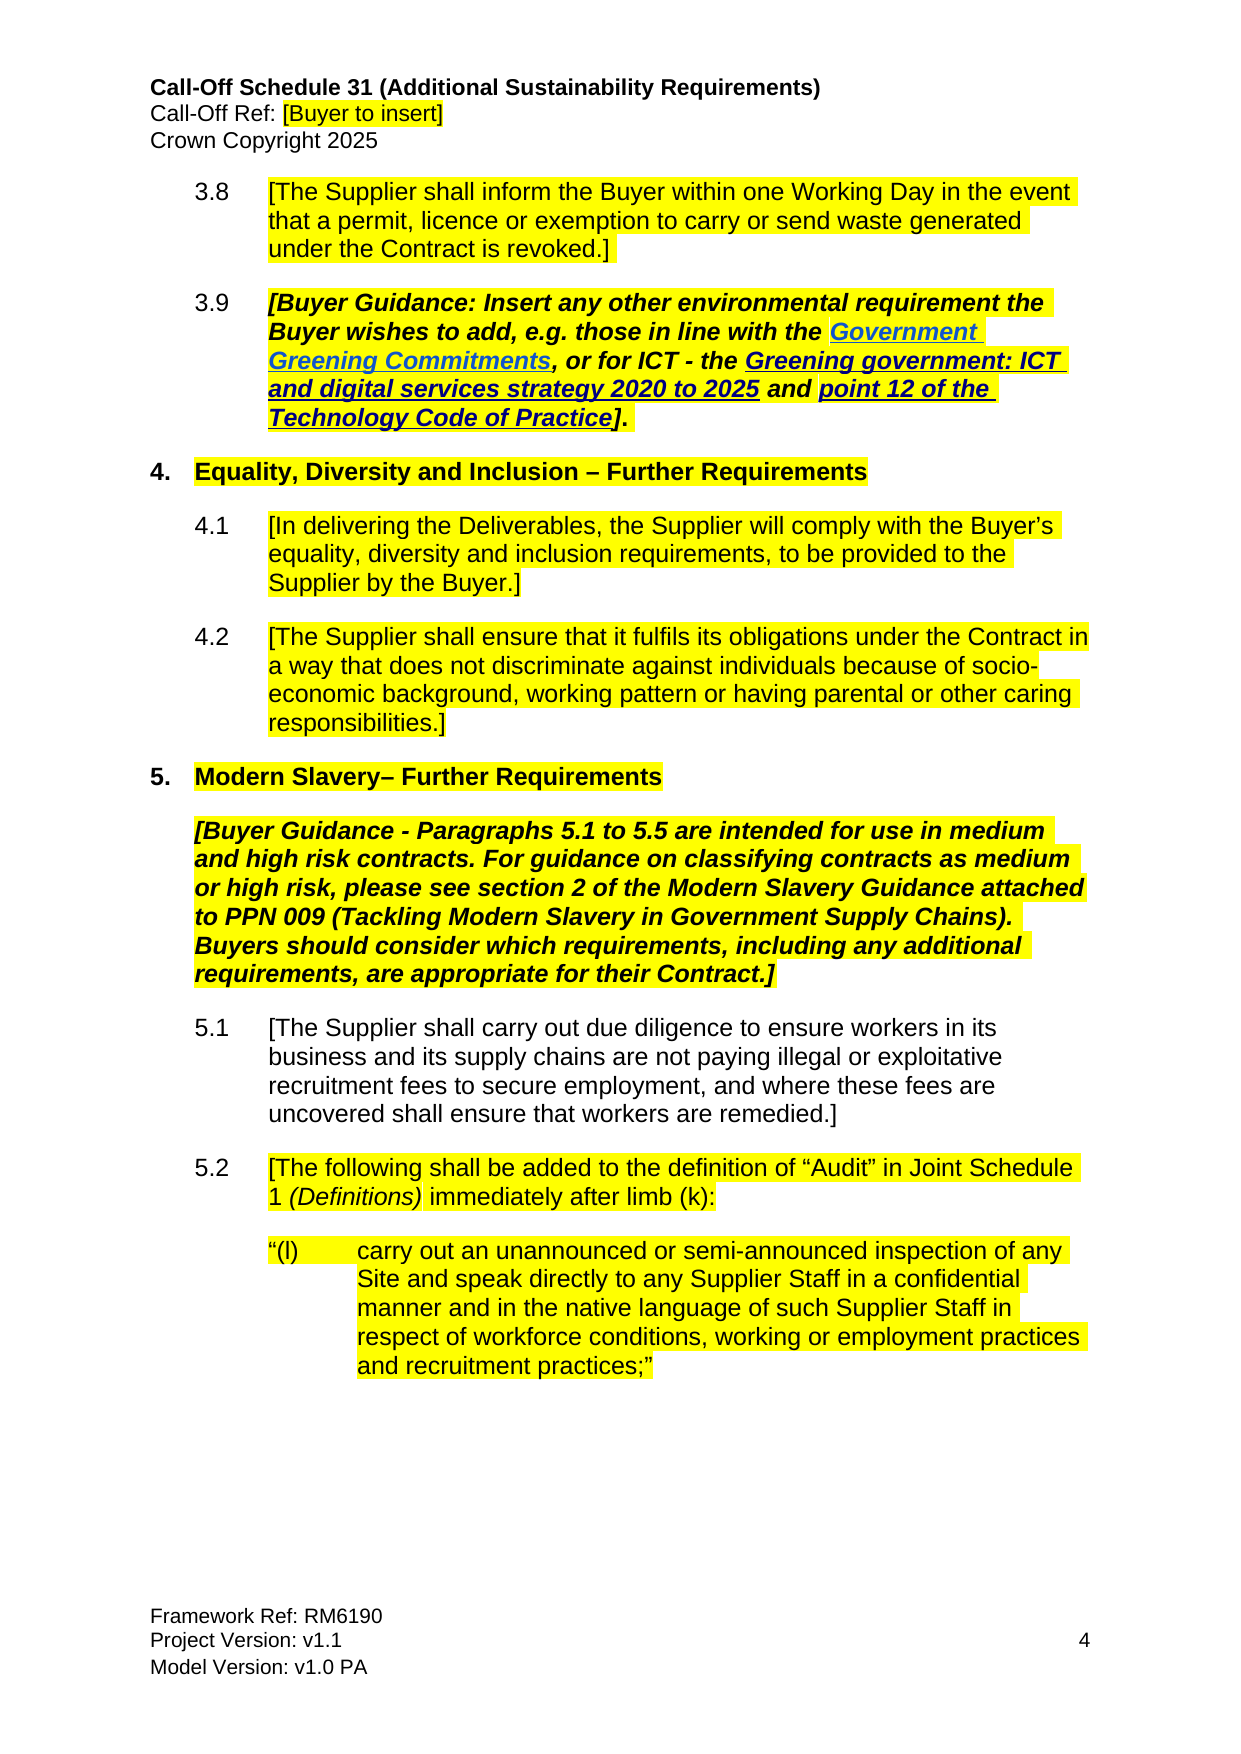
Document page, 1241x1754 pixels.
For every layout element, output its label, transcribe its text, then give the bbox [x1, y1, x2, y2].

list Modern Slavery– Further Requirements [150, 762, 1090, 791]
list [The following shall be added to the definition of “Audit” in Joint Schedule 1 (Definitions) immediately after limb (k): [194, 1153, 1090, 1211]
list [Buyer Guidance: Insert any other environmental requirement the Buyer wishes to add, e.g. those in line with the Government Greening Commitments, or for ICT - the Greening government: ICT and digital services strategy 2020 to 2025 and point 12 of the Technology Code of Practice]. [194, 288, 1090, 432]
list [The Supplier shall ensure that it fulfils its obligations under the Contract in a way that does not discriminate against individuals because of socio-economic background, working pattern or having parental or other caring responsibilities.] [194, 622, 1090, 737]
list [The Supplier shall carry out due diligence to ensure workers in its business and its supply chains are not paying illegal or exploitative recruitment fees to secure employment, and where these fees are uncovered shall ensure that workers are remedied.] [194, 1013, 1090, 1128]
list [The Supplier shall inform the Buyer within one Working Day in the event that a permit, licence or exemption to carry or send waste generated under the Contract is revoked.] [194, 177, 1090, 263]
list Equality, Diversity and Inclusion – Further Requirements [150, 457, 1090, 486]
list [In delivering the Deliverables, the Supplier will comply with the Buyer’s equality, diversity and inclusion requirements, to be provided to the Supplier by the Buyer.] [194, 511, 1090, 597]
text “(l) carry out an unannounced or semi-announced inspection of any Site and speak directly to any Supplier Staff in a confidential manner and in the native language of such Supplier Staff in respect of workforce conditions, working or employment practices and recruitment practices;” [268, 1236, 1090, 1379]
text [Buyer Guidance - Paragraphs 5.1 to 5.5 are intended for use in medium and high risk contracts. For guidance on classifying contracts as medium or high risk, please see section 2 of the Modern Slavery Guidance attached to PPN 009 (Tackling Modern Slavery in Government Supply Chains). Buyers should consider which requirements, including any additional requirements, are appropriate for their Contract.] [194, 816, 1090, 988]
